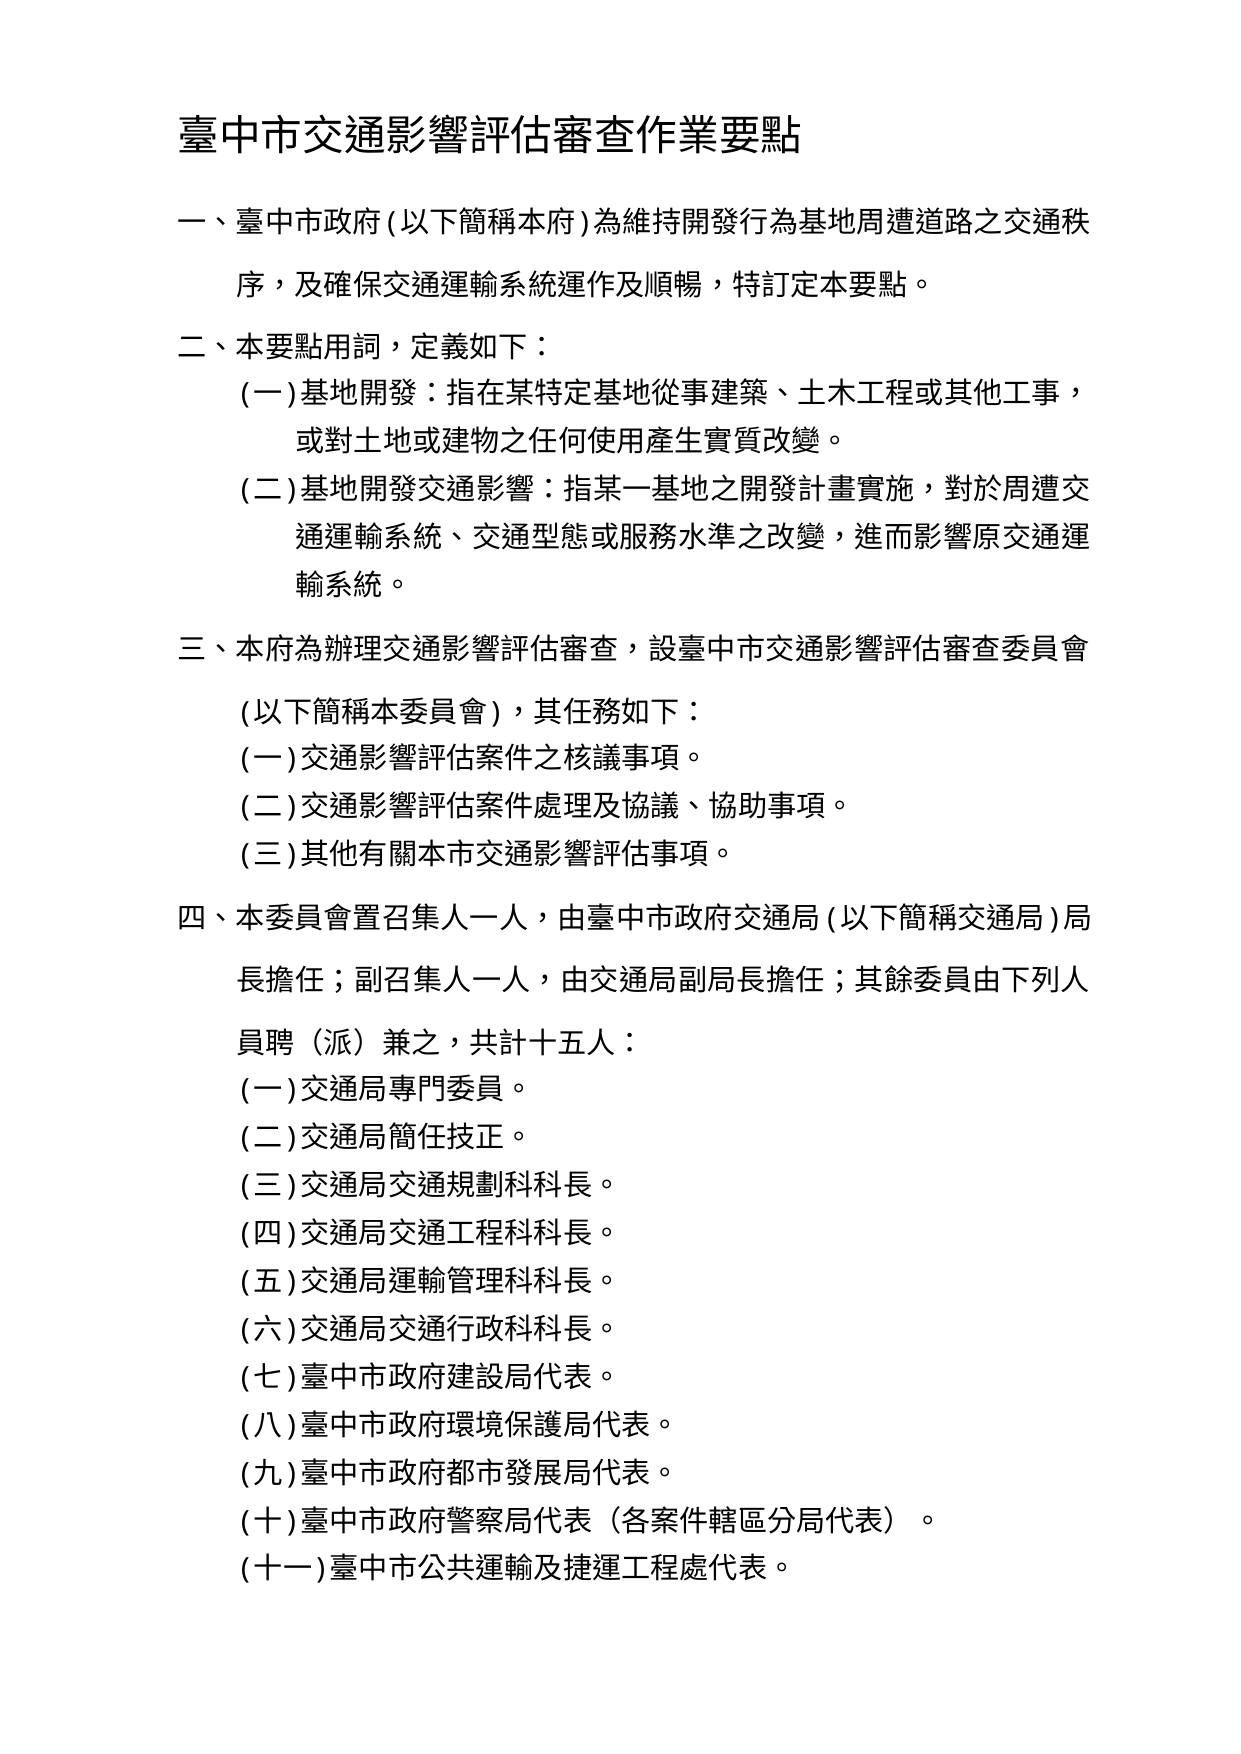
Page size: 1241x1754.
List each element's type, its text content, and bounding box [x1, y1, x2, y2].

list 臺中市政府建設局代表。 [236, 1349, 1092, 1397]
list 本要點用詞，定義如下： [177, 303, 1092, 366]
list 交通影響評估案件處理及協議、協助事項。 [236, 778, 1092, 826]
list 交通局交通行政科科長。 [236, 1301, 1092, 1349]
list 交通影響評估案件之核議事項。 [236, 730, 1092, 778]
text 臺中市交通影響評估審查作業要點 [177, 91, 1092, 153]
list 交通局簡任技正。 [236, 1109, 1092, 1157]
list 基地開發：指在某特定基地從事建築、土木工程或其他工事，或對土地或建物之任何使用產生實質改變。 [236, 366, 1092, 461]
list 其他有關本市交通影響評估事項。 [236, 826, 1092, 874]
list 臺中市政府(以下簡稱本府)為維持開發行為基地周遭道路之交通秩序，及確保交通運輸系統運作及順暢，特訂定本要點。 [177, 178, 1092, 303]
list 交通局專門委員。 [236, 1061, 1092, 1109]
list 臺中市公共運輸及捷運工程處代表。 [236, 1541, 1092, 1588]
list 交通局運輸管理科科長。 [236, 1253, 1092, 1301]
list 交通局交通工程科科長。 [236, 1205, 1092, 1253]
list 本府為辦理交通影響評估審查，設臺中市交通影響評估審查委員會(以下簡稱本委員會)，其任務如下： [177, 605, 1092, 730]
list 本委員會置召集人一人，由臺中市政府交通局(以下簡稱交通局)局長擔任；副召集人一人，由交通局副局長擔任；其餘委員由下列人員聘（派）兼之，共計十五人： [177, 874, 1092, 1061]
list 臺中市政府環境保護局代表。 [236, 1397, 1092, 1445]
list 交通局交通規劃科科長。 [236, 1157, 1092, 1205]
list 臺中市政府都市發展局代表。 [236, 1445, 1092, 1493]
list 基地開發交通影響：指某一基地之開發計畫實施，對於周遭交通運輸系統、交通型態或服務水準之改變，進而影響原交通運輸系統。 [236, 461, 1092, 605]
list 臺中市政府警察局代表（各案件轄區分局代表）。 [236, 1493, 1092, 1541]
